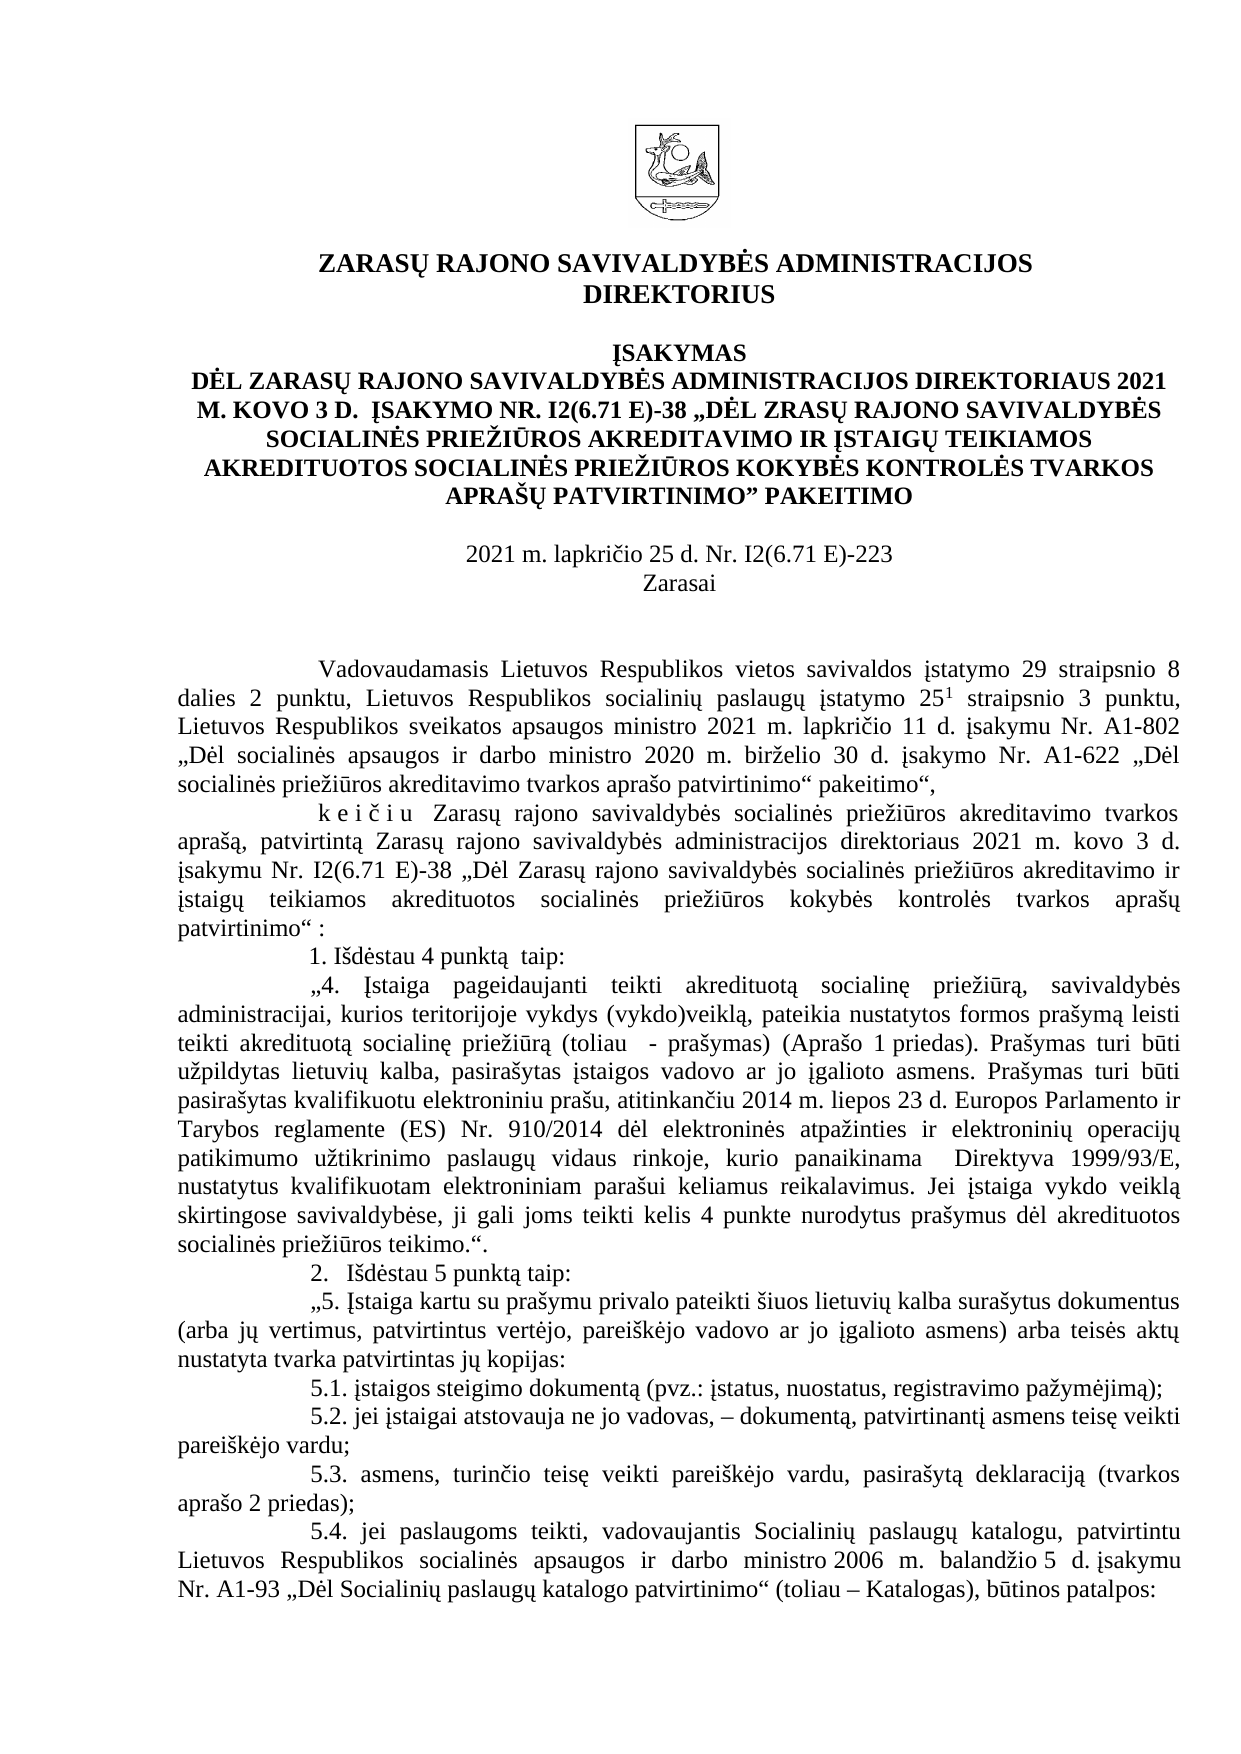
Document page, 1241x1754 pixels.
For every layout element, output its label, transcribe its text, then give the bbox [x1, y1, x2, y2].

text Zarasai [177, 568, 1181, 596]
text 1. Išdėstau 4 punktą taip: [177, 941, 1181, 970]
text direktorius [177, 278, 1181, 309]
text „4. Įstaiga pageidaujanti teikti akredituotą socialinę priežiūrą, savivaldybės administracijai, kurios teritorijoje vykdys (vykdo)veiklą, pateikia nustatytos formos prašymą leisti teikti akredituotą socialinę priežiūrą (toliau - prašymas) (Aprašo 1 priedas). Prašymas turi būti užpildytas lietuvių kalba, pasirašytas įstaigos vadovo ar jo įgalioto asmens. Prašymas turi būti pasirašytas kvalifikuotu elektroniniu prašu, atitinkančiu 2014 m. liepos 23 d. Europos Parlamento ir Tarybos reglamente (ES) Nr. 910/2014 dėl elektroninės atpažinties ir elektroninių operacijų patikimumo užtikrinimo paslaugų vidaus rinkoje, kurio panaikinama Direktyva 1999/93/E, nustatytus kvalifikuotam elektroniniam parašui keliamus reikalavimus. Jei įstaiga vykdo veiklą skirtingose savivaldybėse, ji gali joms teikti kelis 4 punkte nurodytus prašymus dėl akredituotos socialinės priežiūros teikimo.“. [177, 970, 1181, 1258]
text DĖL ZARASŲ RAJONO SAVIVALDYBĖS ADMINISTRACIJOS DIREKTORIAUS 2021 M. KOVO 3 D. ĮSAKYMO NR. I2(6.71 E)-38 „DĖL ZRASŲ RAJONO SAVIVALDYBĖS SOCIALINĖS PRIEŽIŪROS AKREDITAVIMO IR ĮSTAIGŲ TEIKIAMOS AKREDITUOTOS SOCIALINĖS PRIEŽIŪROS KOKYBĖS KONTROLĖS TVARKOS APRAŠŲ PATVIRTINIMO” pakeitimo [177, 366, 1181, 510]
text 2021 m. lapkričio 25 d. Nr. I2(6.71 E)-223 [177, 539, 1181, 568]
text „5. Įstaiga kartu su prašymu privalo pateikti šiuos lietuvių kalba surašytus dokumentus (arba jų vertimus, patvirtintus vertėjo, pareiškėjo vadovo ar jo įgalioto asmens) arba teisės aktų nustatyta tvarka patvirtintas jų kopijas: [177, 1286, 1181, 1373]
text 5.1. įstaigos steigimo dokumentą (pvz.: įstatus, nuostatus, registravimo pažymėjimą); [177, 1373, 1181, 1401]
text ĮSAKYMAS [177, 338, 1181, 366]
text 2. Išdėstau 5 punktą taip: [177, 1258, 1181, 1286]
text 5.4. jei paslaugoms teikti, vadovaujantis Socialinių paslaugų katalogu, patvirtintu Lietuvos Respublikos socialinės apsaugos ir darbo ministro 2006 m. balandžio 5 d. įsakymu Nr. A1-93 „Dėl Socialinių paslaugų katalogo patvirtinimo“ (toliau – Katalogas), būtinos patalpos: [177, 1516, 1181, 1603]
text k e i č i u Zarasų rajono savivaldybės socialinės priežiūros akreditavimo tvarkos aprašą, patvirtintą Zarasų rajono savivaldybės administracijos direktoriaus 2021 m. kovo 3 d. įsakymu Nr. I2(6.71 E)-38 „Dėl Zarasų rajono savivaldybės socialinės priežiūros akreditavimo ir įstaigų teikiamos akredituotos socialinės priežiūros kokybės kontrolės tvarkos aprašų patvirtinimo“ : [177, 798, 1181, 941]
text Zarasų rajono savivaldybėS ADMINISTRacijos [177, 247, 1181, 278]
text Vadovaudamasis Lietuvos Respublikos vietos savivaldos įstatymo 29 straipsnio 8 dalies 2 punktu, Lietuvos Respublikos socialinių paslaugų įstatymo 251 straipsnio 3 punktu, Lietuvos Respublikos sveikatos apsaugos ministro 2021 m. lapkričio 11 d. įsakymu Nr. A1-802 „Dėl socialinės apsaugos ir darbo ministro 2020 m. birželio 30 d. įsakymo Nr. A1-622 „Dėl socialinės priežiūros akreditavimo tvarkos aprašo patvirtinimo“ pakeitimo“, [177, 654, 1181, 798]
text 5.3. asmens, turinčio teisę veikti pareiškėjo vardu, pasirašytą deklaraciją (tvarkos aprašo 2 priedas); [177, 1459, 1181, 1516]
text 5.2. jei įstaigai atstovauja ne jo vadovas, – dokumentą, patvirtinantį asmens teisę veikti pareiškėjo vardu; [177, 1401, 1181, 1459]
